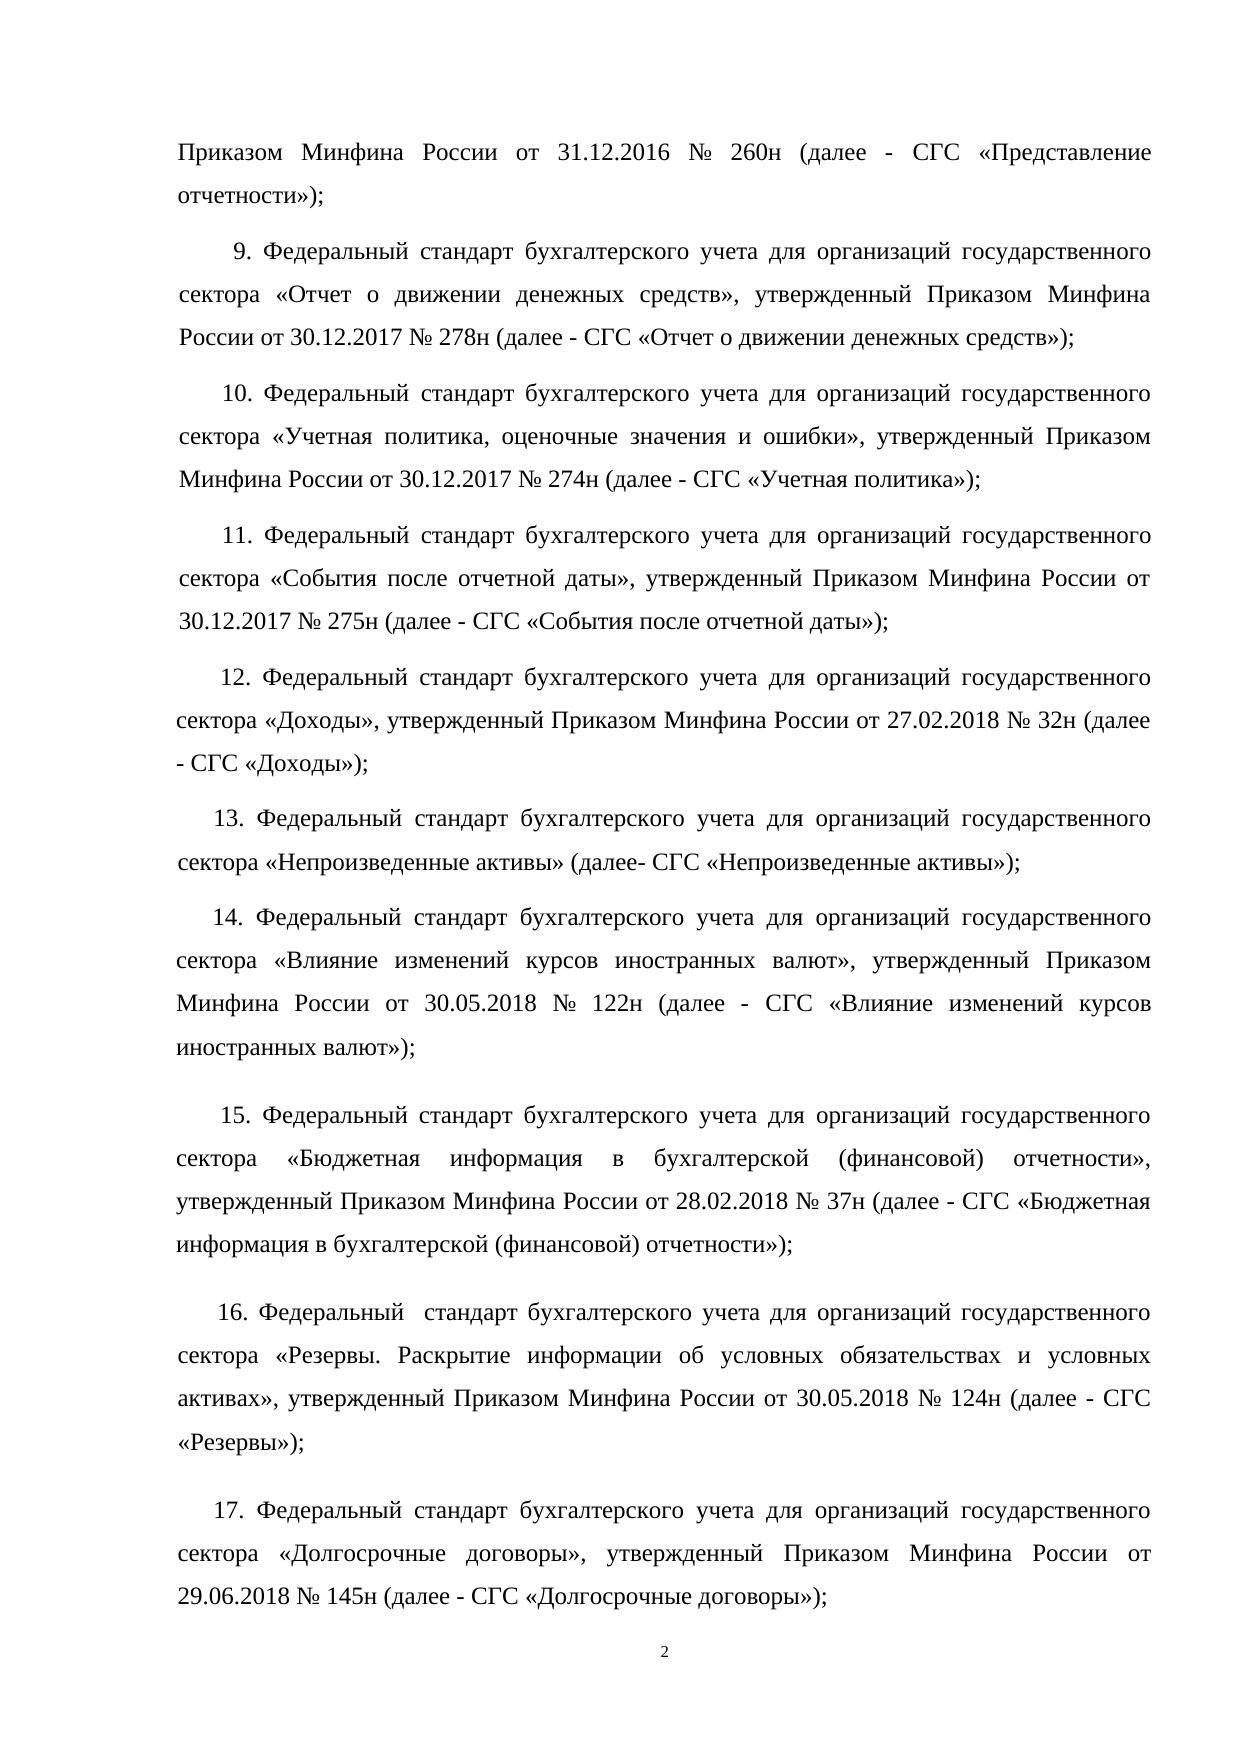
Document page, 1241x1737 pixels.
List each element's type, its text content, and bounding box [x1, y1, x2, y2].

list 13. Федеральный стандарт бухгалтерского учета для организаций государственного сектора «Непроизведенные активы» (далее- СГС «Непроизведенные активы»); [177, 803, 1152, 875]
list Приказом Минфина России от 31.12.2016 № 260н (далее - СГС «Представление отчетности»); [177, 137, 1152, 209]
list 10. Федеральный стандарт бухгалтерского учета для организаций государственного сектора «Учетная политика, оценочные значения и ошибки», утвержденный Приказом Минфина России от 30.12.2017 № 274н (далее - СГС «Учетная политика»); [179, 378, 1152, 493]
list 17. Федеральный стандарт бухгалтерского учета для организаций государственного сектора «Долгосрочные договоры», утвержденный Приказом Минфина России от 29.06.2018 № 145н (далее - СГС «Долгосрочные договоры»); [177, 1495, 1152, 1610]
list 12. Федеральный стандарт бухгалтерского учета для организаций государственного сектора «Доходы», утвержденный Приказом Минфина России от 27.02.2018 № 32н (далее - СГС «Доходы»); [176, 662, 1152, 777]
list 15. Федеральный стандарт бухгалтерского учета для организаций государственного сектора «Бюджетная информация в бухгалтерской (финансовой) отчетности», утвержденный Приказом Минфина России от 28.02.2018 № 37н (далее - СГС «Бюджетная информация в бухгалтерской (финансовой) отчетности»); [176, 1100, 1152, 1258]
list 11. Федеральный стандарт бухгалтерского учета для организаций государственного сектора «События после отчетной даты», утвержденный Приказом Минфина России от 30.12.2017 № 275н (далее - СГС «События после отчетной даты»); [178, 520, 1152, 635]
list 14. Федеральный стандарт бухгалтерского учета для организаций государственного сектора «Влияние изменений курсов иностранных валют», утвержденный Приказом Минфина России от 30.05.2018 № 122н (далее - СГС «Влияние изменений курсов иностранных валют»); [176, 902, 1152, 1060]
list 9. Федеральный стандарт бухгалтерского учета для организаций государственного сектора «Отчет о движении денежных средств», утвержденный Приказом Минфина России от 30.12.2017 № 278н (далее - СГС «Отчет о движении денежных средств»); [179, 236, 1152, 351]
list 16. Федеральный стандарт бухгалтерского учета для организаций государственного сектора «Резервы. Раскрытие информации об условных обязательствах и условных активах», утвержденный Приказом Минфина России от 30.05.2018 № 124н (далее - СГС «Резервы»); [177, 1297, 1152, 1455]
